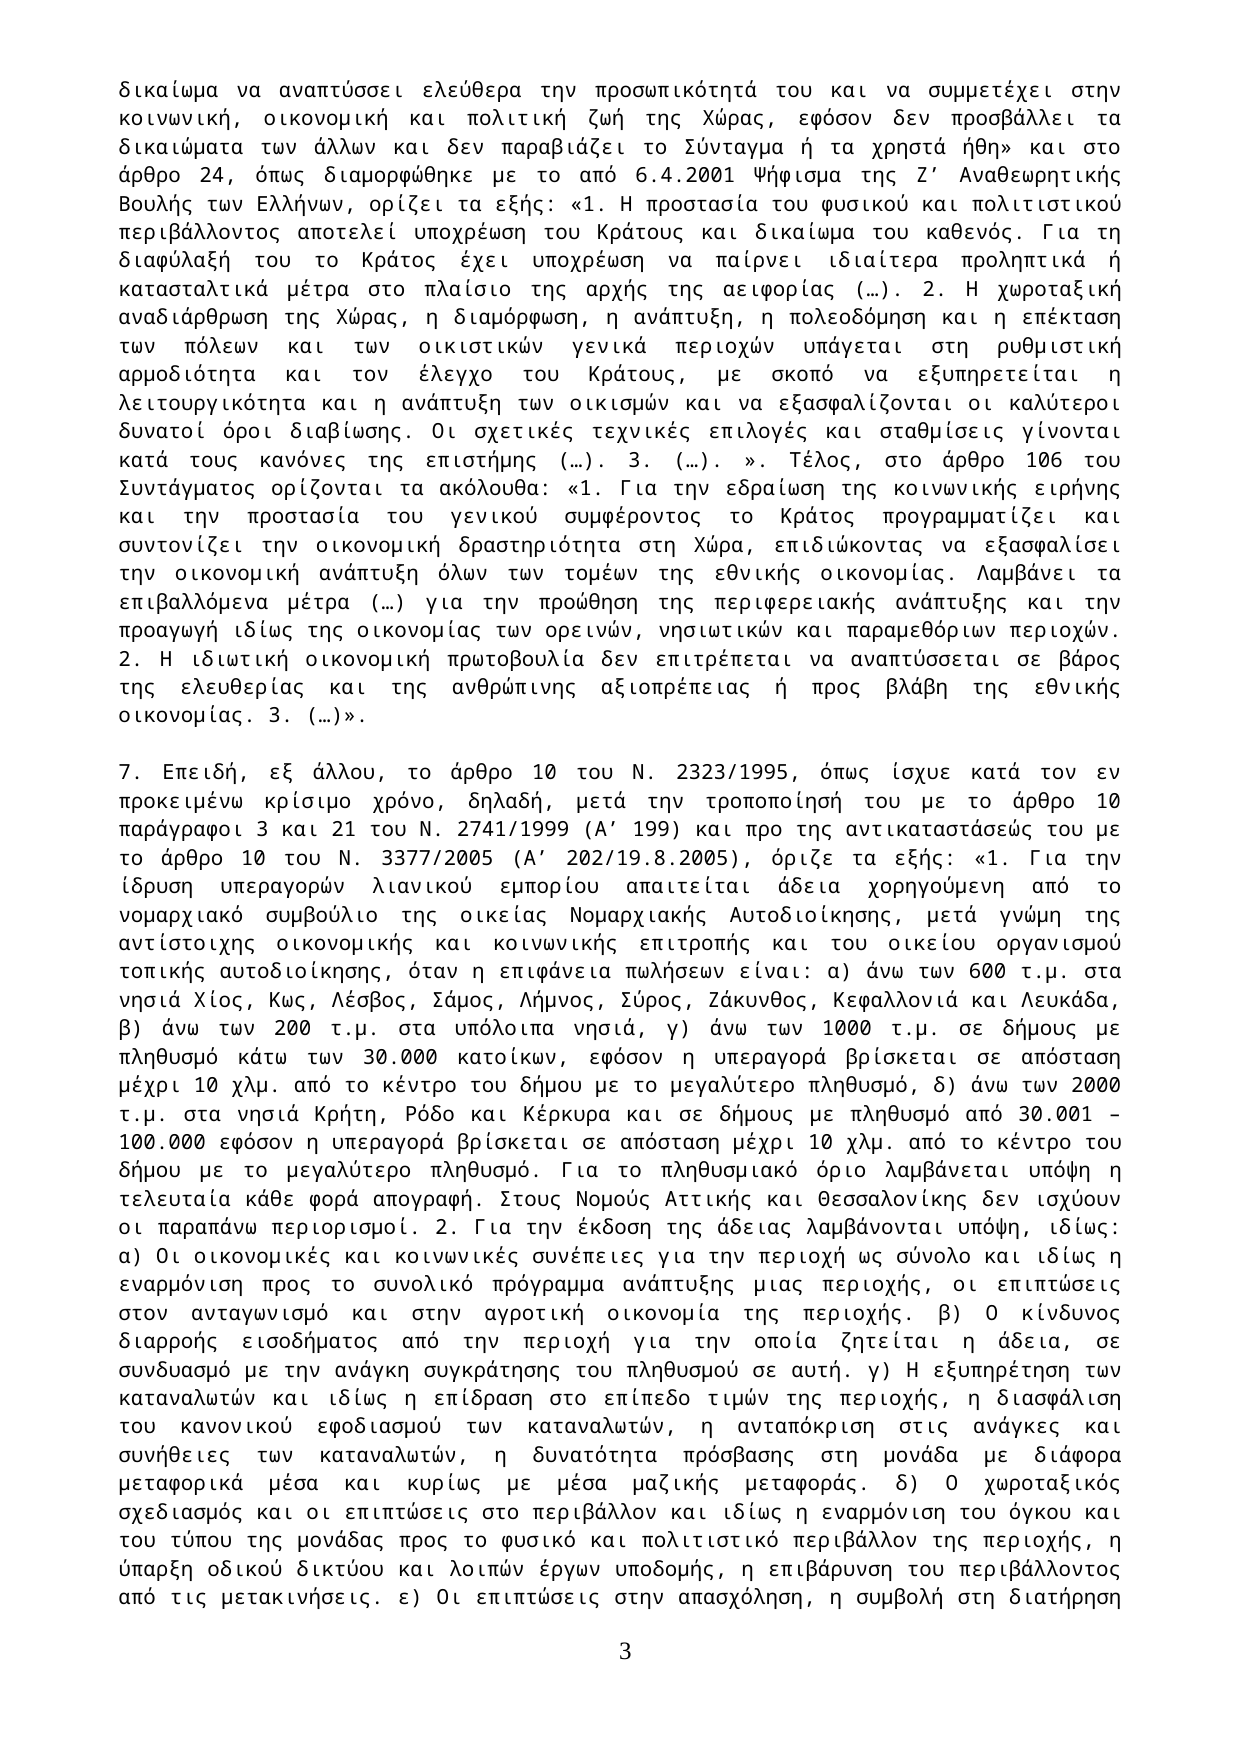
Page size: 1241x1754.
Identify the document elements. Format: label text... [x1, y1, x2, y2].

text 7. Επειδή, εξ άλλου, το άρθρο 10 του Ν. 2323/1995, όπως ίσχυε κατά τον εν προκειμένω κρίσιμο χρόνο, δηλαδή, μετά την τροποποίησή του με το άρθρο 10 παράγραφοι 3 και 21 του Ν. 2741/1999 (Α’ 199) και προ της αντικαταστάσεώς του με το άρθρο 10 του Ν. 3377/2005 (Α’ 202/19.8.2005), όριζε τα εξής: «1. Για την ίδρυση υπεραγορών λιανικού εμπορίου απαιτείται άδεια χορηγούμενη από το νομαρχιακό συμβούλιο της οικείας Νομαρχιακής Αυτοδιοίκησης, μετά γνώμη της αντίστοιχης οικονομικής και κοινωνικής επιτροπής και του οικείου οργανισμού τοπικής αυτοδιοίκησης, όταν η επιφάνεια πωλήσεων είναι: α) άνω των 600 τ.μ. στα νησιά Χίος, Κως, Λέσβος, Σάμος, Λήμνος, Σύρος, Ζάκυνθος, Κεφαλλονιά και Λευκάδα, β) άνω των 200 τ.μ. στα υπόλοιπα νησιά, γ) άνω των 1000 τ.μ. σε δήμους με πληθυσμό κάτω των 30.000 κατοίκων, εφόσον η υπεραγορά βρίσκεται σε απόσταση μέχρι 10 χλμ. από το κέντρο του δήμου με το μεγαλύτερο πληθυσμό, δ) άνω των 2000 τ.μ. στα νησιά Κρήτη, Ρόδο και Κέρκυρα και σε δήμους με πληθυσμό από 30.001 – 100.000 εφόσον η υπεραγορά βρίσκεται σε απόσταση μέχρι 10 χλμ. από το κέντρο του δήμου με το μεγαλύτερο πληθυσμό. Για το πληθυσμιακό όριο λαμβάνεται υπόψη η τελευταία κάθε φορά απογραφή. Στους Νομούς Αττικής και Θεσσαλονίκης δεν ισχύουν οι παραπάνω περιορισμοί. 2. Για την έκδοση της άδειας λαμβάνονται υπόψη, ιδίως: α) Οι οικονομικές και κοινωνικές συνέπειες για την περιοχή ως σύνολο και ιδίως η εναρμόνιση προς το συνολικό πρόγραμμα ανάπτυξης μιας περιοχής, οι επιπτώσεις στον ανταγωνισμό και στην αγροτική οικονομία της περιοχής. β) Ο κίνδυνος διαρροής εισοδήματος από την περιοχή για την οποία ζητείται η άδεια, σε συνδυασμό με την ανάγκη συγκράτησης του πληθυσμού σε αυτή. γ) Η εξυπηρέτηση των καταναλωτών και ιδίως η επίδραση στο επίπεδο τιμών της περιοχής, η διασφάλιση του κανονικού εφοδιασμού των καταναλωτών, η ανταπόκριση στις ανάγκες και συνήθειες των καταναλωτών, η δυνατότητα πρόσβασης στη μονάδα με διάφορα μεταφορικά μέσα και κυρίως με μέσα μαζικής μεταφοράς. δ) Ο χωροταξικός σχεδιασμός και οι επιπτώσεις στο περιβάλλον και ιδίως η εναρμόνιση του όγκου και του τύπου της μονάδας προς το φυσικό και πολιτιστικό περιβάλλον της περιοχής, η ύπαρξη οδικού δικτύου και λοιπών έργων υποδομής, η επιβάρυνση του περιβάλλοντος από τις μετακινήσεις. ε) Οι επιπτώσεις στην απασχόληση, η συμβολή στη διατήρηση [118, 757, 1122, 1611]
text δικαίωμα να αναπτύσσει ελεύθερα την προσωπικότητά του και να συμμετέχει στην κοινωνική, οικονομική και πολιτική ζωή της Χώρας, εφόσον δεν προσβάλλει τα δικαιώματα των άλλων και δεν παραβιάζει το Σύνταγμα ή τα χρηστά ήθη» και στο άρθρο 24, όπως διαμορφώθηκε με το από 6.4.2001 Ψήφισμα της Ζ’ Αναθεωρητικής Βουλής των Ελλήνων, ορίζει τα εξής: «1. Η προστασία του φυσικού και πολιτιστικού περιβάλλοντος αποτελεί υποχρέωση του Κράτους και δικαίωμα του καθενός. Για τη διαφύλαξή του το Κράτος έχει υποχρέωση να παίρνει ιδιαίτερα προληπτικά ή κατασταλτικά μέτρα στο πλαίσιο της αρχής της αειφορίας (…). 2. Η χωροταξική αναδιάρθρωση της Χώρας, η διαμόρφωση, η ανάπτυξη, η πολεοδόμηση και η επέκταση των πόλεων και των οικιστικών γενικά περιοχών υπάγεται στη ρυθμιστική αρμοδιότητα και τον έλεγχο του Κράτους, με σκοπό να εξυπηρετείται η λειτουργικότητα και η ανάπτυξη των οικισμών και να εξασφαλίζονται οι καλύτεροι δυνατοί όροι διαβίωσης. Οι σχετικές τεχνικές επιλογές και σταθμίσεις γίνονται κατά τους κανόνες της επιστήμης (…). 3. (…). ». Τέλος, στο άρθρο 106 του Συντάγματος ορίζονται τα ακόλουθα: «1. Για την εδραίωση της κοινωνικής ειρήνης και την προστασία του γενικού συμφέροντος το Κράτος προγραμματίζει και συντονίζει την οικονομική δραστηριότητα στη Χώρα, επιδιώκοντας να εξασφαλίσει την οικονομική ανάπτυξη όλων των τομέων της εθνικής οικονομίας. Λαμβάνει τα επιβαλλόμενα μέτρα (…) για την προώθηση της περιφερειακής ανάπτυξης και την προαγωγή ιδίως της οικονομίας των ορεινών, νησιωτικών και παραμεθόριων περιοχών. 2. Η ιδιωτική οικονομική πρωτοβουλία δεν επιτρέπεται να αναπτύσσεται σε βάρος της ελευθερίας και της ανθρώπινης αξιοπρέπειας ή προς βλάβη της εθνικής οικονομίας. 3. (…)». [118, 75, 1122, 729]
